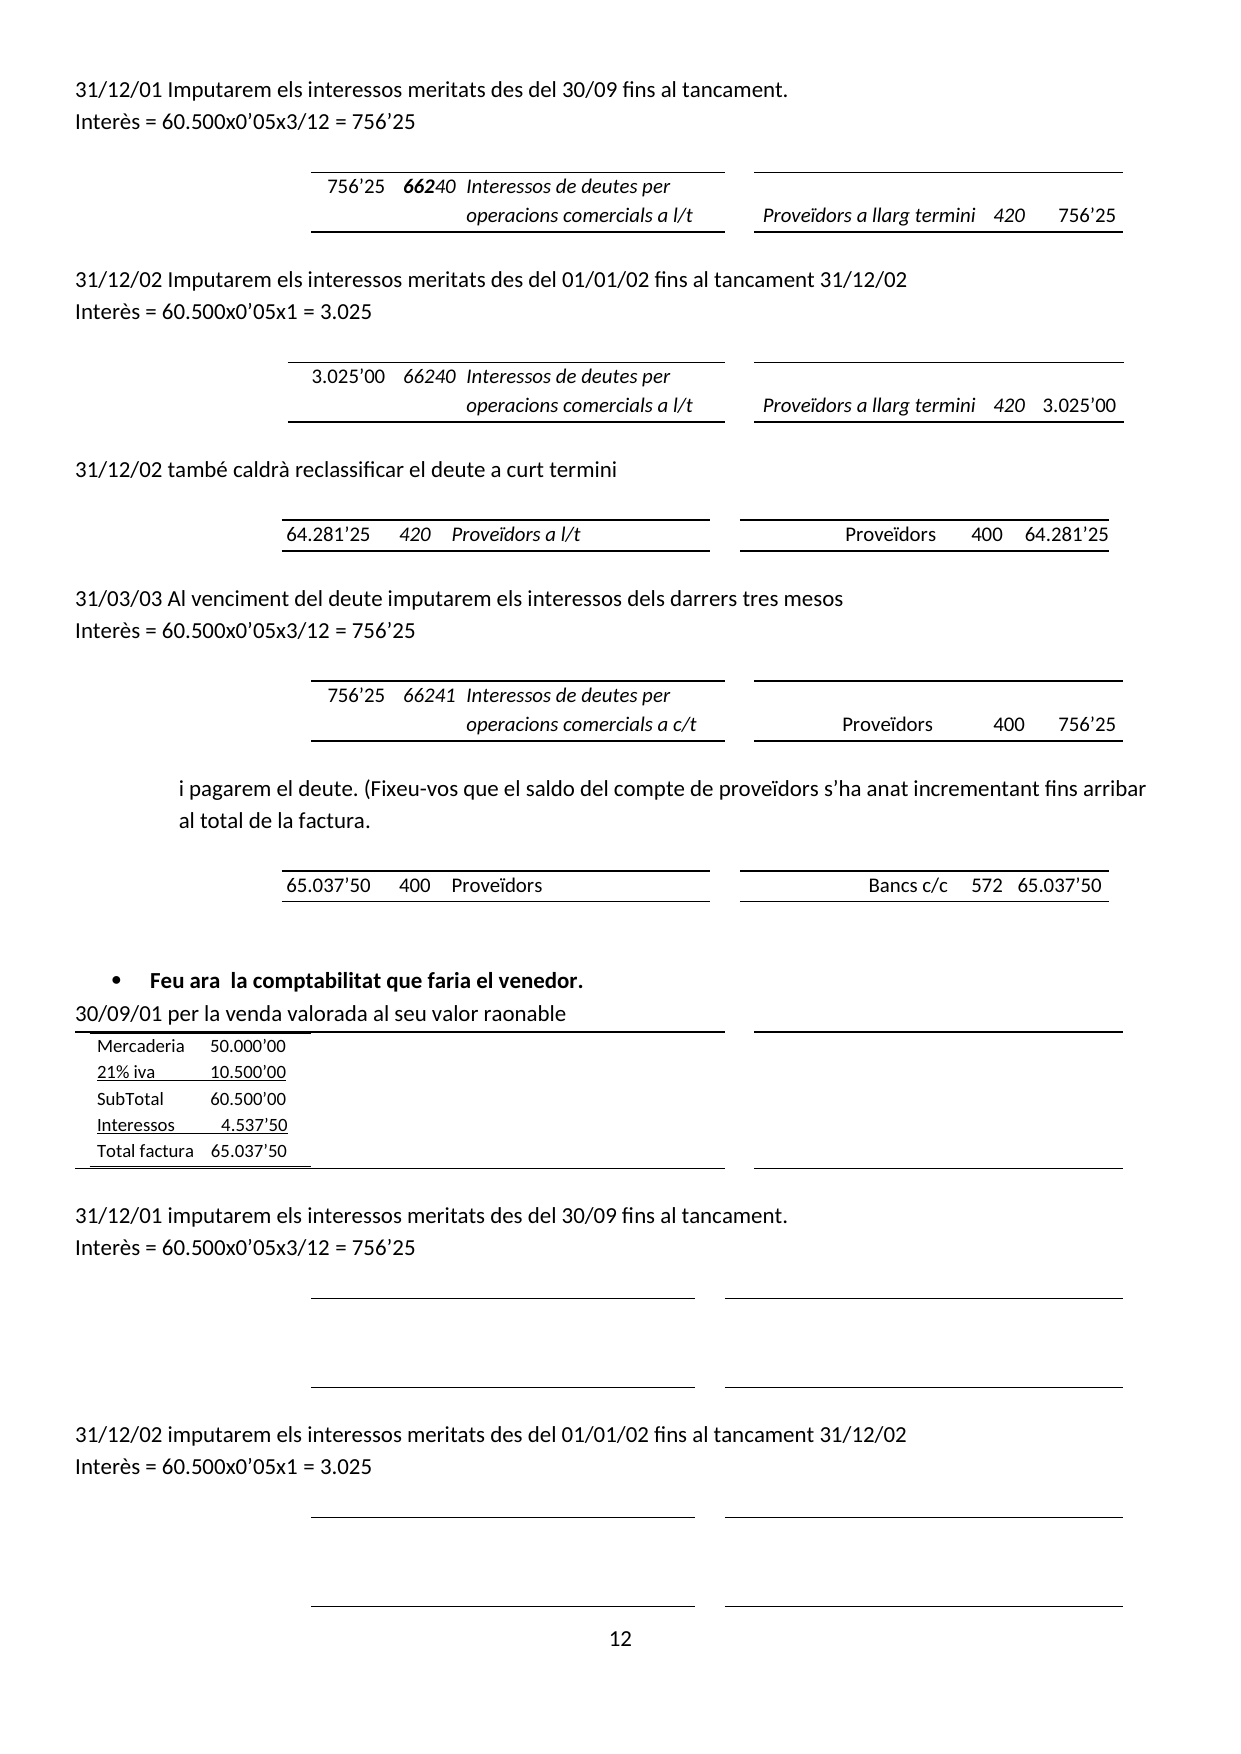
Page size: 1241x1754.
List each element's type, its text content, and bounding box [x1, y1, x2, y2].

table_header [725, 172, 754, 231]
table_header [459, 1518, 695, 1606]
table_header [311, 1033, 400, 1167]
list Feu ara la comptabilitat que faria el venedor. [112, 967, 1165, 995]
table_header 756’25 [1035, 173, 1123, 231]
table_header [710, 870, 740, 901]
text 31/12/01 imputarem els interessos meritats des del 30/09 fins al tancament. [75, 1201, 1165, 1229]
table_header [695, 1298, 725, 1387]
table_header [311, 1299, 400, 1387]
table_header 420 [976, 363, 1035, 421]
table_header Proveïdors [740, 521, 961, 550]
table_header [695, 1517, 725, 1606]
text i pagarem el deute. (Fixeu-vos que el saldo del compte de proveïdors s’ha anat incrementant fins arribar al total de la factura. [178, 774, 1165, 834]
table_header [75, 870, 282, 901]
table_header [75, 172, 311, 231]
table_header Proveïdors a llarg termini [754, 363, 976, 421]
text 31/12/02 Imputarem els interessos meritats des del 01/01/02 fins al tancament 31/12/02 [75, 265, 1165, 293]
table_header 64.281’25 [282, 521, 385, 550]
table_header [725, 362, 754, 421]
table_header [311, 1518, 400, 1606]
table_header [961, 1518, 1035, 1606]
text Interès = 60.500x0’05x3/12 = 756’25 [75, 1233, 1165, 1261]
text 31/12/02 també caldrà reclassificar el deute a curt termini [75, 455, 1165, 483]
text Interès = 60.500x0’05x3/12 = 756’25 [75, 616, 1165, 644]
text 31/12/02 imputarem els interessos meritats des del 01/01/02 fins al tancament 31/12/02 [75, 1420, 1165, 1448]
table_header 66240 [400, 173, 459, 231]
table_header [961, 1299, 1035, 1387]
table_header [75, 1298, 311, 1387]
table_header 400 [385, 872, 444, 901]
table_header 572 [961, 872, 1005, 901]
table_header [725, 1518, 961, 1606]
table_header 66241 [400, 682, 459, 740]
table_header [459, 1299, 695, 1387]
text 30/09/01 per la venda valorada al seu valor raonable [75, 999, 1165, 1027]
table_header 400 [976, 682, 1035, 740]
table_header 64.281’25 [1005, 521, 1109, 550]
table_header [75, 680, 311, 740]
table_header [75, 1517, 311, 1606]
table_header 3.025’00 [288, 363, 400, 421]
table_header 756’25 [311, 173, 400, 231]
table_header [400, 1518, 459, 1606]
text 31/12/01 Imputarem els interessos meritats des del 30/09 fins al tancament. [75, 75, 1165, 103]
table_header [754, 1033, 976, 1167]
table_header [725, 680, 754, 740]
table_header Bancs c/c [740, 872, 961, 901]
table_header 756’25 [311, 682, 400, 740]
text Interès = 60.500x0’05x1 = 3.025 [75, 1452, 1165, 1481]
table_header Proveïdors [444, 872, 710, 901]
table_header Proveïdors a l/t [444, 521, 710, 550]
table_header 420 [385, 521, 444, 550]
table_header 3.025’00 [1035, 363, 1123, 421]
table_header [400, 1033, 459, 1167]
table_header Interessos de deutes per operacions comercials a l/t [459, 173, 724, 231]
table_header [1035, 1299, 1123, 1387]
table_header [1035, 1518, 1123, 1606]
table_header Proveïdors [754, 682, 976, 740]
table_header 420 [976, 173, 1035, 231]
table_header [400, 1299, 459, 1387]
table_header Proveïdors a llarg termini [754, 173, 976, 231]
table_header [75, 519, 282, 550]
table_header 756’25 [1035, 682, 1123, 740]
table_header [725, 1299, 961, 1387]
table_header Interessos de deutes per operacions comercials a c/t [459, 682, 724, 740]
table_header [75, 362, 287, 421]
text Interès = 60.500x0’05x3/12 = 756’25 [75, 107, 1165, 135]
table_header Interessos de deutes per operacions comercials a l/t [459, 363, 724, 421]
table_header 65.037’50 [1005, 872, 1109, 901]
table_header 400 [961, 521, 1005, 550]
table_header [459, 1033, 724, 1167]
text Interès = 60.500x0’05x1 = 3.025 [75, 297, 1165, 325]
text 31/03/03 Al venciment del deute imputarem els interessos dels darrers tres mesos [75, 584, 1165, 612]
table_header 65.037’50 [282, 872, 385, 901]
table_header Mercaderia 50.000’00 21% iva 10.500’00 SubTotal 60.500’00 Interessos 4.537’50 Total factura 65.037’50 [90, 1034, 311, 1166]
table_header [75, 1033, 90, 1167]
table_header [710, 519, 740, 550]
table_header [725, 1031, 754, 1167]
table_header [976, 1033, 1035, 1167]
table_header 66240 [400, 363, 459, 421]
table_header [1035, 1033, 1123, 1167]
